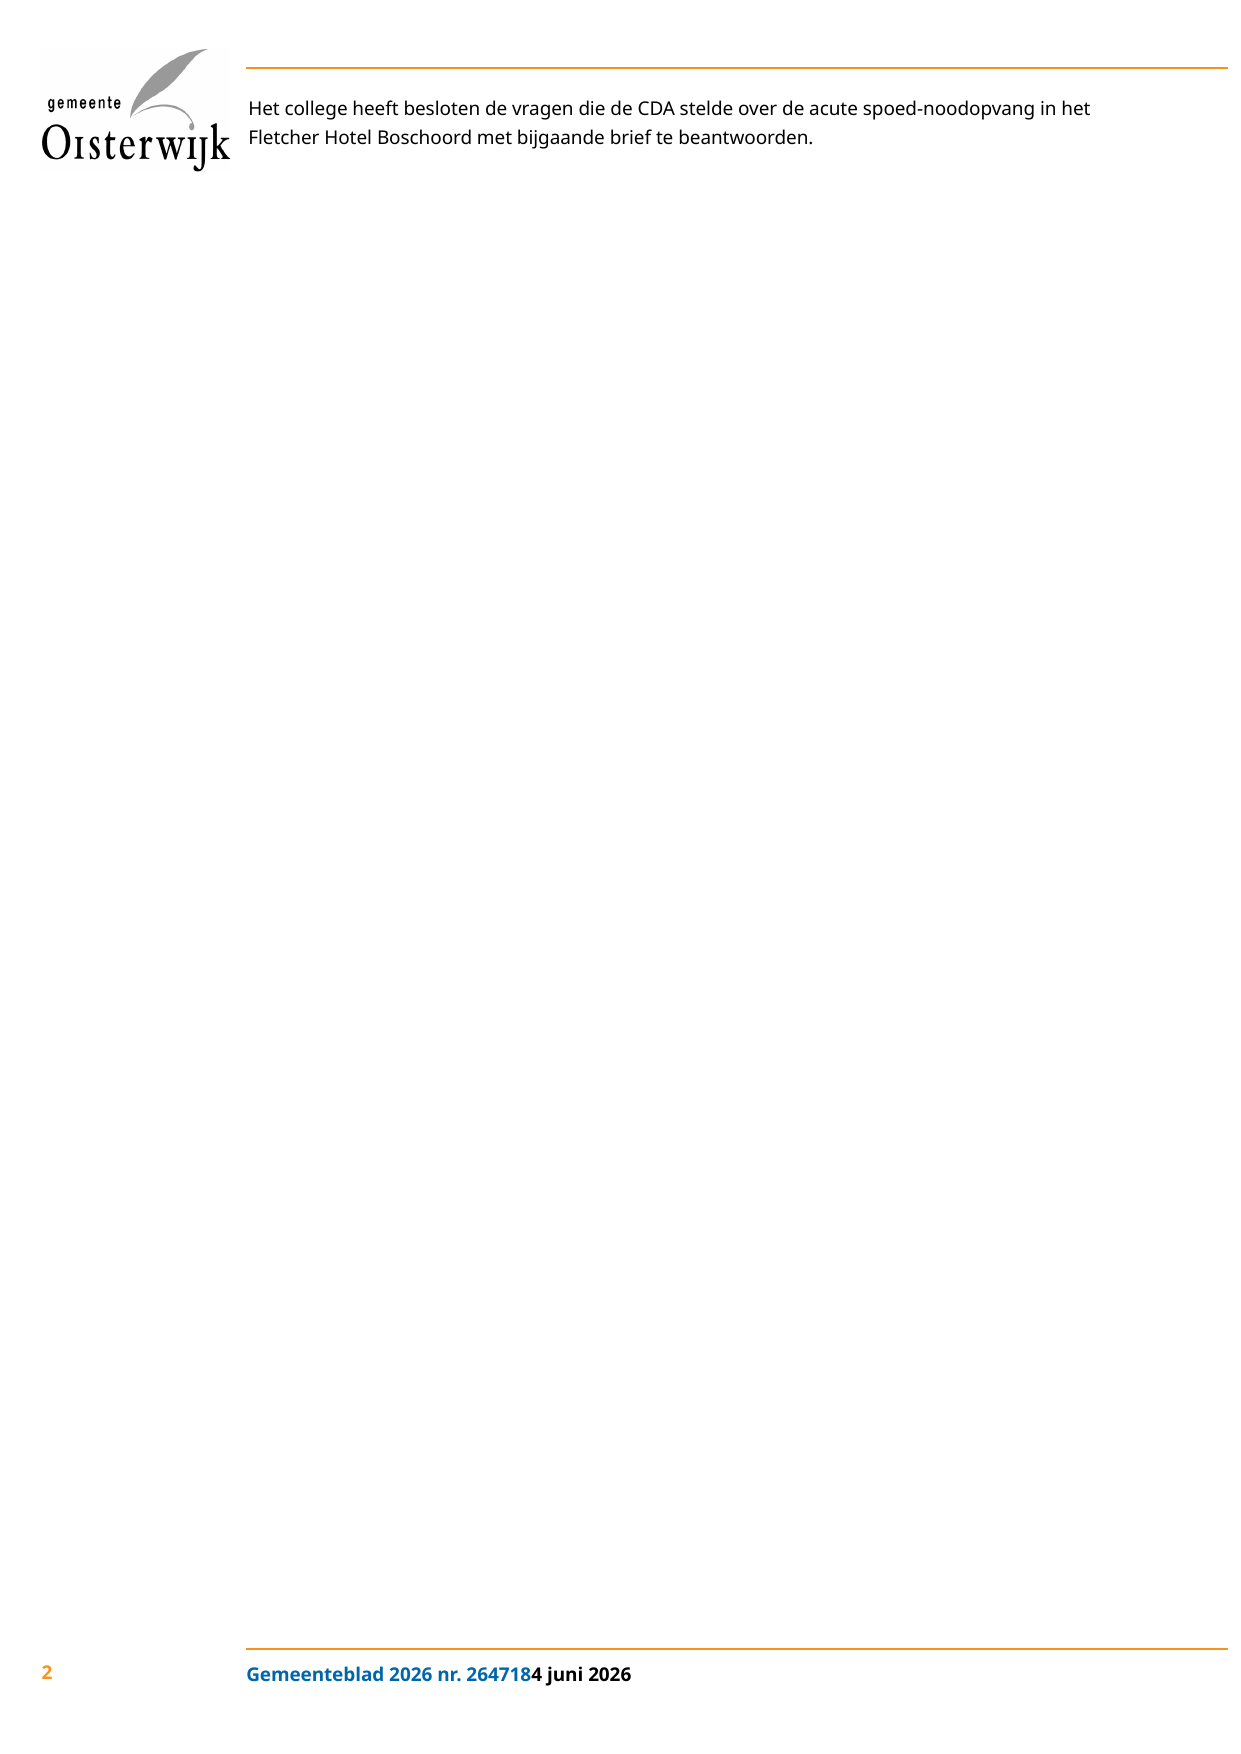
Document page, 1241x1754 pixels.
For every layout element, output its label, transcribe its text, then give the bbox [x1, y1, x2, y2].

picture [41, 47, 231, 172]
text Het college heeft besloten de vragen die de CDA stelde over de acute spoed-noodopvang in het Fletcher Hotel Boschoord met bijgaande brief te beantwoorden. [248, 95, 1152, 150]
